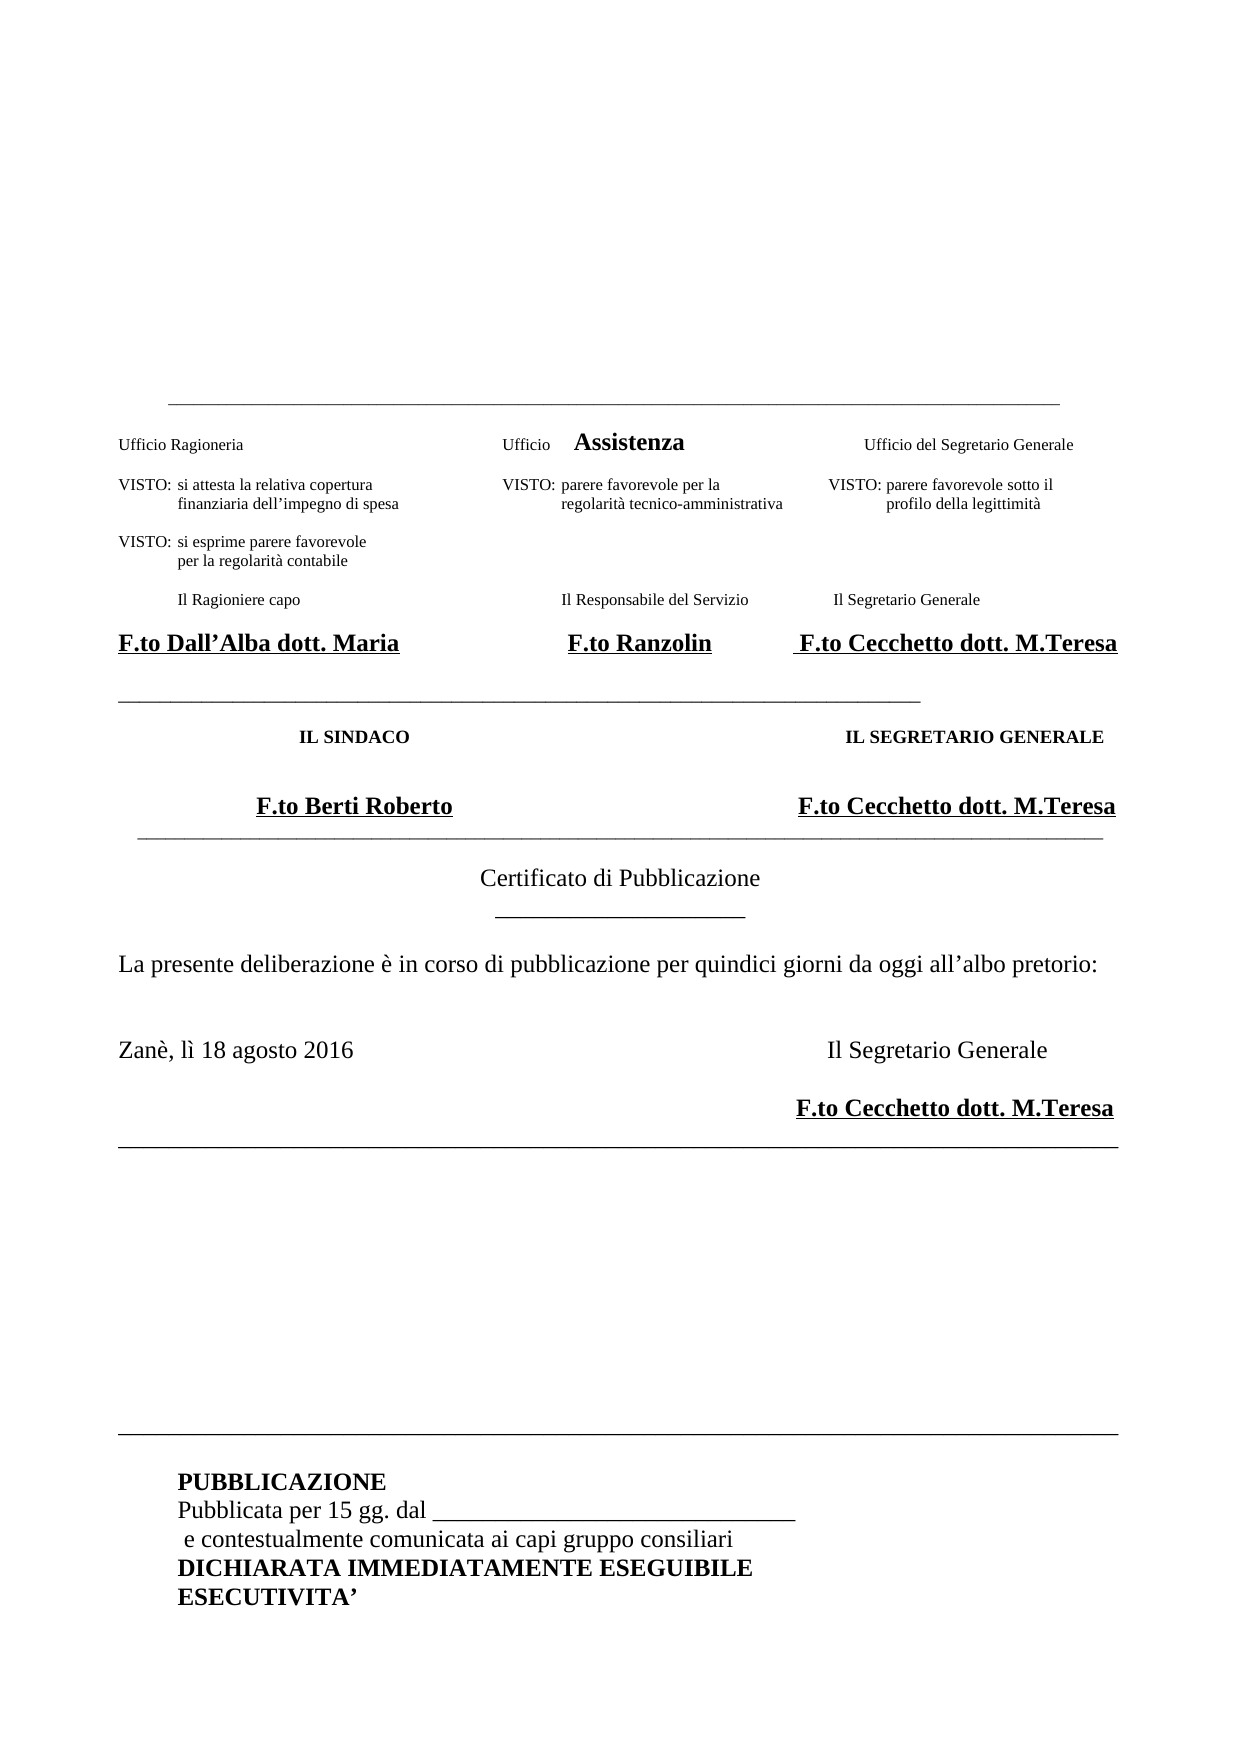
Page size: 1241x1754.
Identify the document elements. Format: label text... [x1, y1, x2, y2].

text e contestualmente comunicata ai capi gruppo consiliari [118, 1524, 1122, 1553]
text VISTO: si esprime parere favorevole [118, 532, 1122, 551]
text Certificato di Pubblicazione [118, 863, 1122, 892]
text _______________________________________________________________________________________________________ [118, 820, 1122, 841]
text ___________________________________________________________________________________________________________ [156, 388, 1122, 407]
text F.to Cecchetto dott. M.Teresa ________________________________________________________________________________ [118, 1093, 1122, 1150]
text F.to Berti Roberto F.to Cecchetto dott. M.Teresa [118, 791, 1122, 820]
text VISTO: si attesta la relativa copertura VISTO: parere favorevole per la VISTO: parere favorevole sotto il [118, 474, 1122, 494]
text Pubblicata per 15 gg. dal _____________________________ [118, 1495, 1122, 1524]
text Il Ragioniere capo Il Responsabile del Servizio Il Segretario Generale [118, 589, 1122, 609]
text _____________________________________________________________________________ [118, 681, 1122, 705]
text La presente deliberazione è in corso di pubblicazione per quindici giorni da oggi all’albo pretorio: [118, 949, 1122, 978]
text finanziaria dell’impegno di spesa regolarità tecnico-amministrativa profilo della legittimità [118, 494, 1122, 513]
text ESECUTIVITA’ [118, 1582, 1122, 1610]
text Zanè, lì 18 agosto 2016 Il Segretario Generale [118, 1035, 1122, 1064]
text IL SINDACO IL SEGRETARIO GENERALE [118, 726, 1122, 748]
text per la regolarità contabile [118, 551, 1122, 570]
text F.to Dall’Alba dott. Maria F.to Ranzolin F.to Cecchetto dott. M.Teresa [118, 628, 1122, 657]
text ____________________ [118, 892, 1122, 920]
text DICHIARATA IMMEDIATAMENTE ESEGUIBILE [118, 1553, 1122, 1582]
text PUBBLICAZIONE [118, 1467, 1122, 1495]
text Ufficio Ragioneria Ufficio Assistenza Ufficio del Segretario Generale [118, 427, 1122, 455]
text ________________________________________________________________________________ [118, 1409, 1122, 1438]
